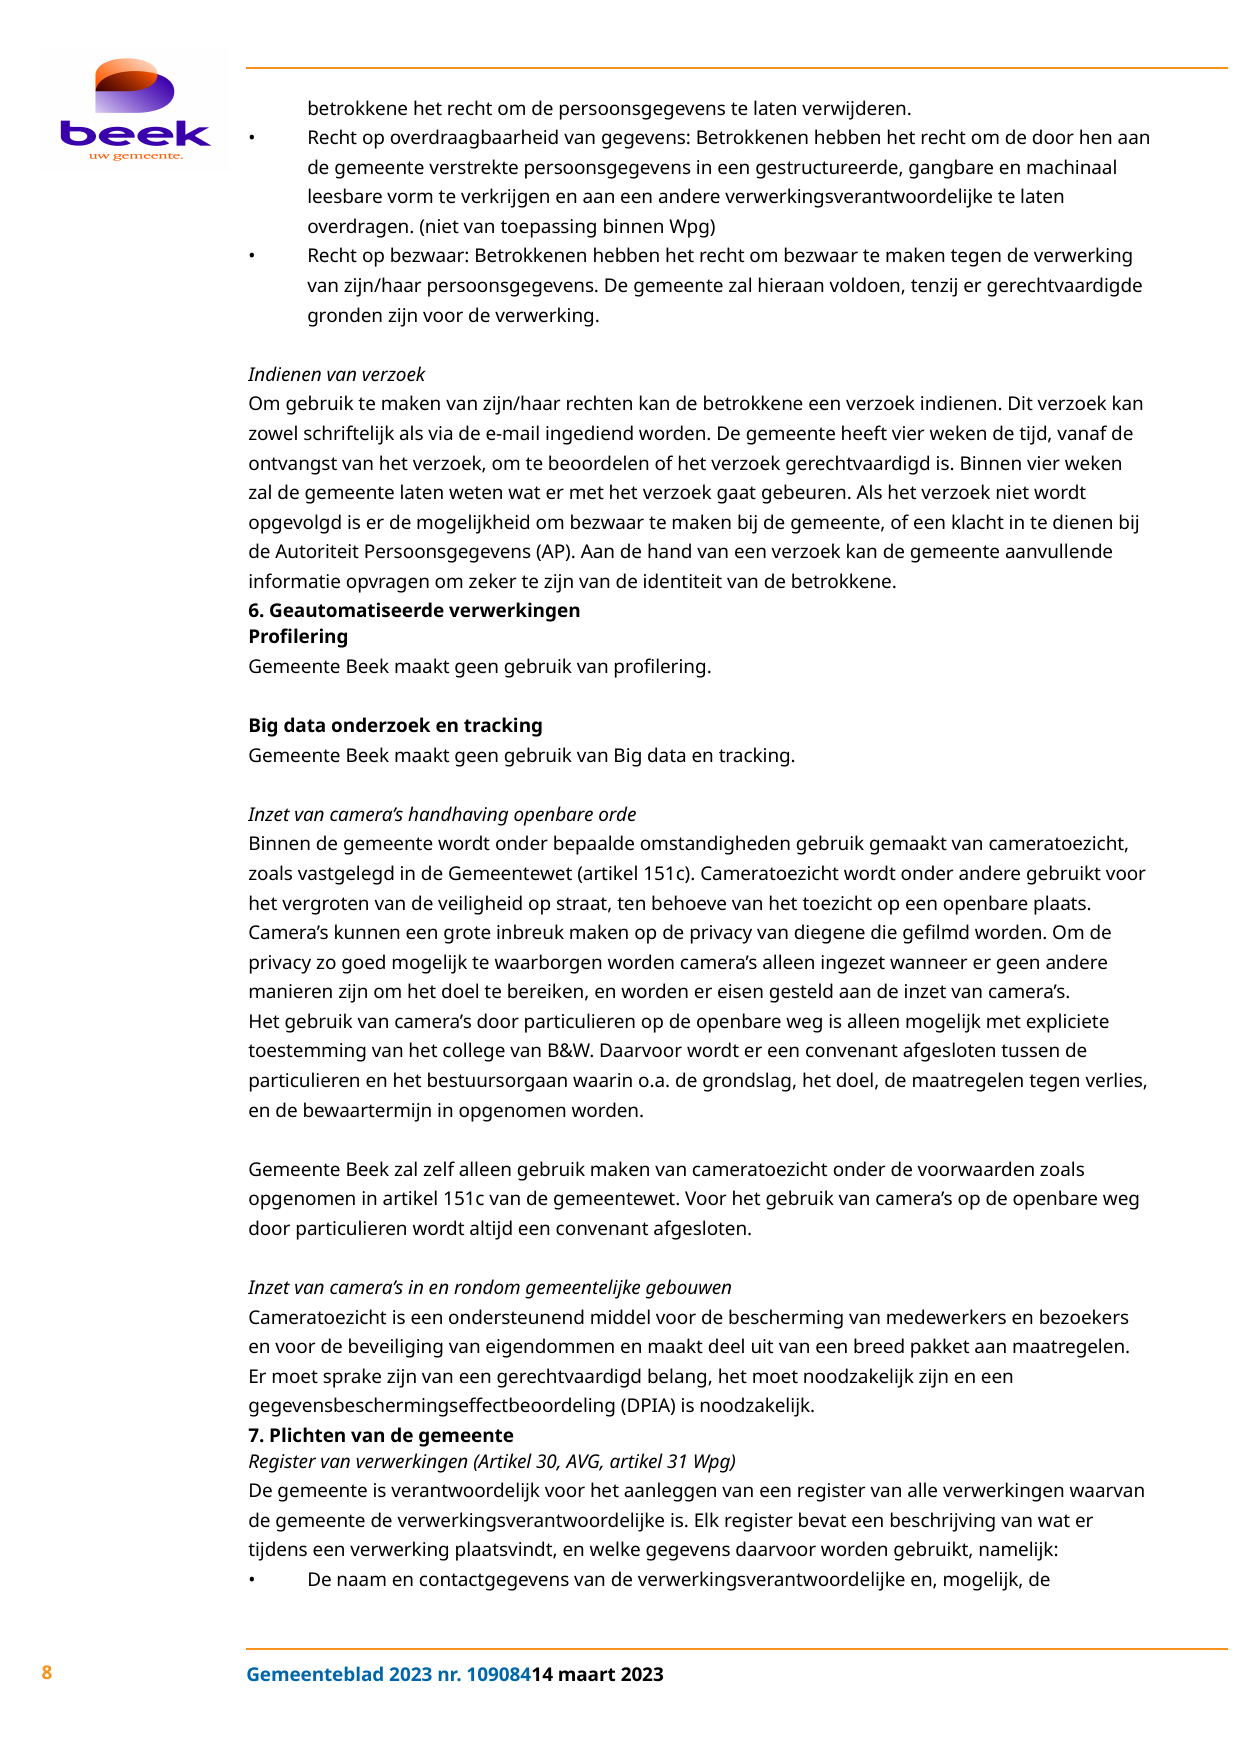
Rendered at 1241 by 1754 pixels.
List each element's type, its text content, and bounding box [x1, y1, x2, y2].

text Gemeente Beek zal zelf alleen gebruik maken van cameratoezicht onder de voorwaarden zoals opgenomen in artikel 151c van de gemeentewet. Voor het gebruik van camera’s op de openbare weg door particulieren wordt altijd een convenant afgesloten. [248, 1156, 1152, 1241]
text Gemeente Beek maakt geen gebruik van Big data en tracking. [248, 742, 1152, 767]
text 6. Geautomatiseerde verwerkingen [248, 598, 1152, 623]
text Het gebruik van camera’s door particulieren op de openbare weg is alleen mogelijk met expliciete toestemming van het college van B&W. Daarvoor wordt er een convenant afgesloten tussen de particulieren en het bestuursorgaan waarin o.a. de grondslag, het doel, de maatregelen tegen verlies, en de bewaartermijn in opgenomen worden. [248, 1008, 1152, 1122]
text Big data onderzoek en tracking [248, 712, 1152, 738]
text Inzet van camera’s handhaving openbare orde [248, 801, 1152, 827]
list betrokkene het recht om de persoonsgegevens te laten verwijderen. [248, 95, 1152, 121]
text De gemeente is verantwoordelijk voor het aanleggen van een register van alle verwerkingen waarvan de gemeente de verwerkingsverantwoordelijke is. Elk register bevat een beschrijving van wat er tijdens een verwerking plaatsvindt, en welke gegevens daarvoor worden gebruikt, namelijk: [248, 1477, 1152, 1562]
text Indienen van verzoek [248, 361, 1152, 387]
list Recht op overdraagbaarheid van gegevens: Betrokkenen hebben het recht om de door hen aan de gemeente verstrekte persoonsgegevens in een gestructureerde, gangbare en machinaal leesbare vorm te verkrijgen en aan een andere verwerkingsverantwoordelijke te laten overdragen. (niet van toepassing binnen Wpg) [248, 124, 1152, 239]
picture [41, 47, 231, 172]
text Gemeente Beek maakt geen gebruik van profilering. [248, 653, 1152, 679]
text Profilering [248, 623, 1152, 649]
text 7. Plichten van de gemeente [248, 1422, 1152, 1448]
text Om gebruik te maken van zijn/haar rechten kan de betrokkene een verzoek indienen. Dit verzoek kan zowel schriftelijk als via de e-mail ingediend worden. De gemeente heeft vier weken de tijd, vanaf de ontvangst van het verzoek, om te beoordelen of het verzoek gerechtvaardigd is. Binnen vier weken zal de gemeente laten weten wat er met het verzoek gaat gebeuren. Als het verzoek niet wordt opgevolgd is er de mogelijkheid om bezwaar te maken bij de gemeente, of een klacht in te dienen bij de Autoriteit Persoonsgegevens (AP). Aan de hand van een verzoek kan de gemeente aanvullende informatie opvragen om zeker te zijn van de identiteit van de betrokkene. [248, 391, 1152, 594]
list De naam en contactgegevens van de verwerkingsverantwoordelijke en, mogelijk, de [248, 1566, 1152, 1592]
list Recht op bezwaar: Betrokkenen hebben het recht om bezwaar te maken tegen de verwerking van zijn/haar persoonsgegevens. De gemeente zal hieraan voldoen, tenzij er gerechtvaardigde gronden zijn voor de verwerking. [248, 243, 1152, 328]
text Inzet van camera’s in en rondom gemeentelijke gebouwen [248, 1274, 1152, 1300]
text Register van verwerkingen (Artikel 30, AVG, artikel 31 Wpg) [248, 1448, 1152, 1474]
text Cameratoezicht is een ondersteunend middel voor de bescherming van medewerkers en bezoekers en voor de beveiliging van eigendommen en maakt deel uit van een breed pakket aan maatregelen. Er moet sprake zijn van een gerechtvaardigd belang, het moet noodzakelijk zijn en een gegevensbeschermingseffectbeoordeling (DPIA) is noodzakelijk. [248, 1304, 1152, 1418]
text Binnen de gemeente wordt onder bepaalde omstandigheden gebruik gemaakt van cameratoezicht, zoals vastgelegd in de Gemeentewet (artikel 151c). Cameratoezicht wordt onder andere gebruikt voor het vergroten van de veiligheid op straat, ten behoeve van het toezicht op een openbare plaats. Camera’s kunnen een grote inbreuk maken op de privacy van diegene die gefilmd worden. Om de privacy zo goed mogelijk te waarborgen worden camera’s alleen ingezet wanneer er geen andere manieren zijn om het doel te bereiken, en worden er eisen gesteld aan de inzet van camera’s. [248, 831, 1152, 1004]
